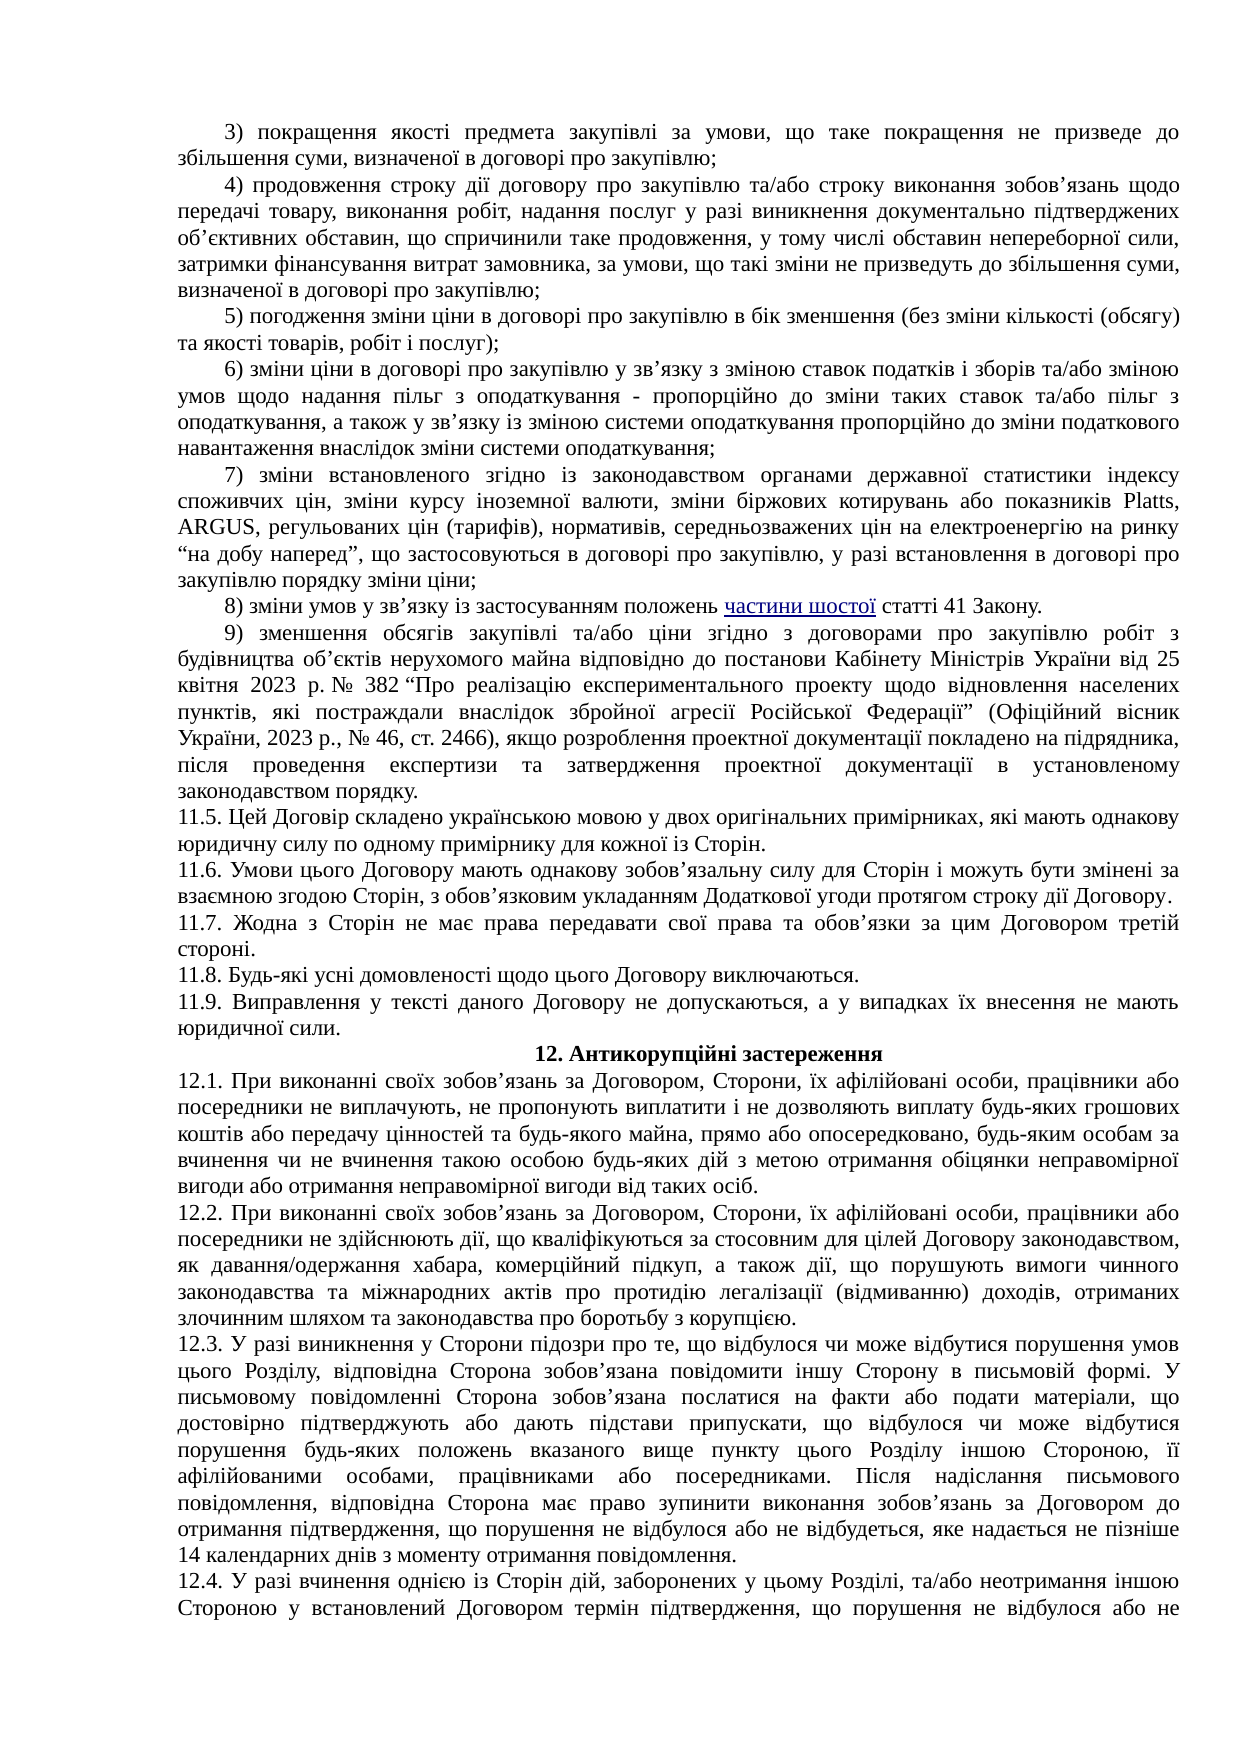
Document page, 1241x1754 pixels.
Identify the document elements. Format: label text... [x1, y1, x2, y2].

text 9) зменшення обсягів закупівлі та/або ціни згідно з договорами про закупівлю робіт з будівництва об’єктів нерухомого майна відповідно до постанови Кабінету Міністрів України від 25 квітня 2023 р. № 382 “Про реалізацію експериментального проекту щодо відновлення населених пунктів, які постраждали внаслідок збройної агресії Російської Федерації” (Офіційний вісник України, 2023 р., № 46, ст. 2466), якщо розроблення проектної документації покладено на підрядника, після проведення експертизи та затвердження проектної документації в установленому законодавством порядку. [177, 619, 1181, 803]
text 5) погодження зміни ціни в договорі про закупівлю в бік зменшення (без зміни кількості (обсягу) та якості товарів, робіт і послуг); [177, 303, 1181, 355]
text 4) продовження строку дії договору про закупівлю та/або строку виконання зобов’язань щодо передачі товару, виконання робіт, надання послуг у разі виникнення документально підтверджених об’єктивних обставин, що спричинили таке продовження, у тому числі обставин непереборної сили, затримки фінансування витрат замовника, за умови, що такі зміни не призведуть до збільшення суми, визначеної в договорі про закупівлю; [177, 171, 1181, 303]
text 11.5. Цей Договір складено українською мовою у двох оригінальних примірниках, які мають однакову юридичну силу по одному примірнику для кожної із Сторін. [177, 803, 1181, 856]
text 12.3. У разі виникнення у Сторони підозри про те, що відбулося чи може відбутися порушення умов цього Розділу, відповідна Сторона зобов’язана повідомити іншу Сторону в письмовій формі. У письмовому повідомленні Сторона зобов’язана послатися на факти або подати матеріали, що достовірно підтверджують або дають підстави припускати, що відбулося чи може відбутися порушення будь-яких положень вказаного вище пункту цього Розділу іншою Стороною, її афілійованими особами, працівниками або посередниками. Після надіслання письмового повідомлення, відповідна Сторона має право зупинити виконання зобов’язань за Договором до отримання підтвердження, що порушення не відбулося або не відбудеться, яке надається не пізніше 14 календарних днів з моменту отримання повідомлення. [177, 1330, 1181, 1568]
text 11.9. Виправлення у тексті даного Договору не допускаються, а у випадках їх внесення не мають юридичної сили. [177, 988, 1181, 1041]
text 11.6. Умови цього Договору мають однакову зобов’язальну силу для Сторін і можуть бути змінені за взаємною згодою Сторін, з обов’язковим укладанням Додаткової угоди протягом строку дії Договору. [177, 856, 1181, 909]
text 11.7. Жодна з Сторін не має права передавати свої права та обов’язки за цим Договором третій стороні. [177, 909, 1181, 961]
text 8) зміни умов у зв’язку із застосуванням положень частини шостої статті 41 Закону. [177, 592, 1181, 619]
text 11.8. Будь-які усні домовленості щодо цього Договору виключаються. [177, 961, 1181, 988]
text 12.1. При виконанні своїх зобов’язань за Договором, Сторони, їх афілійовані особи, працівники або посередники не виплачують, не пропонують виплатити і не дозволяють виплату будь-яких грошових коштів або передачу цінностей та будь-якого майна, прямо або опосередковано, будь-яким особам за вчинення чи не вчинення такою особою будь-яких дій з метою отримання обіцянки неправомірної вигоди або отримання неправомірної вигоди від таких осіб. [177, 1067, 1181, 1199]
text 3) покращення якості предмета закупівлі за умови, що таке покращення не призведе до збільшення суми, визначеної в договорі про закупівлю; [177, 118, 1181, 171]
text 12.4. У разі вчинення однією із Сторін дій, заборонених у цьому Розділі, та/або неотримання іншою Стороною у встановлений Договором термін підтвердження, що порушення не відбулося або не [177, 1568, 1181, 1620]
text 7) зміни встановленого згідно із законодавством органами державної статистики індексу споживчих цін, зміни курсу іноземної валюти, зміни біржових котирувань або показників Platts, ARGUS, регульованих цін (тарифів), нормативів, середньозважених цін на електроенергію на ринку “на добу наперед”, що застосовуються в договорі про закупівлю, у разі встановлення в договорі про закупівлю порядку зміни ціни; [177, 461, 1181, 592]
text 12.2. При виконанні своїх зобов’язань за Договором, Сторони, їх афілійовані особи, працівники або посередники не здійснюють дії, що кваліфікуються за стосовним для цілей Договору законодавством, як давання/одержання хабара, комерційний підкуп, а також дії, що порушують вимоги чинного законодавства та міжнародних актів про протидію легалізації (відмиванню) доходів, отриманих злочинним шляхом та законодавства про боротьбу з корупцією. [177, 1199, 1181, 1330]
text 12. Антикорупційні застереження [177, 1041, 1181, 1067]
text 6) зміни ціни в договорі про закупівлю у зв’язку з зміною ставок податків і зборів та/або зміною умов щодо надання пільг з оподаткування - пропорційно до зміни таких ставок та/або пільг з оподаткування, а також у зв’язку із зміною системи оподаткування пропорційно до зміни податкового навантаження внаслідок зміни системи оподаткування; [177, 355, 1181, 461]
